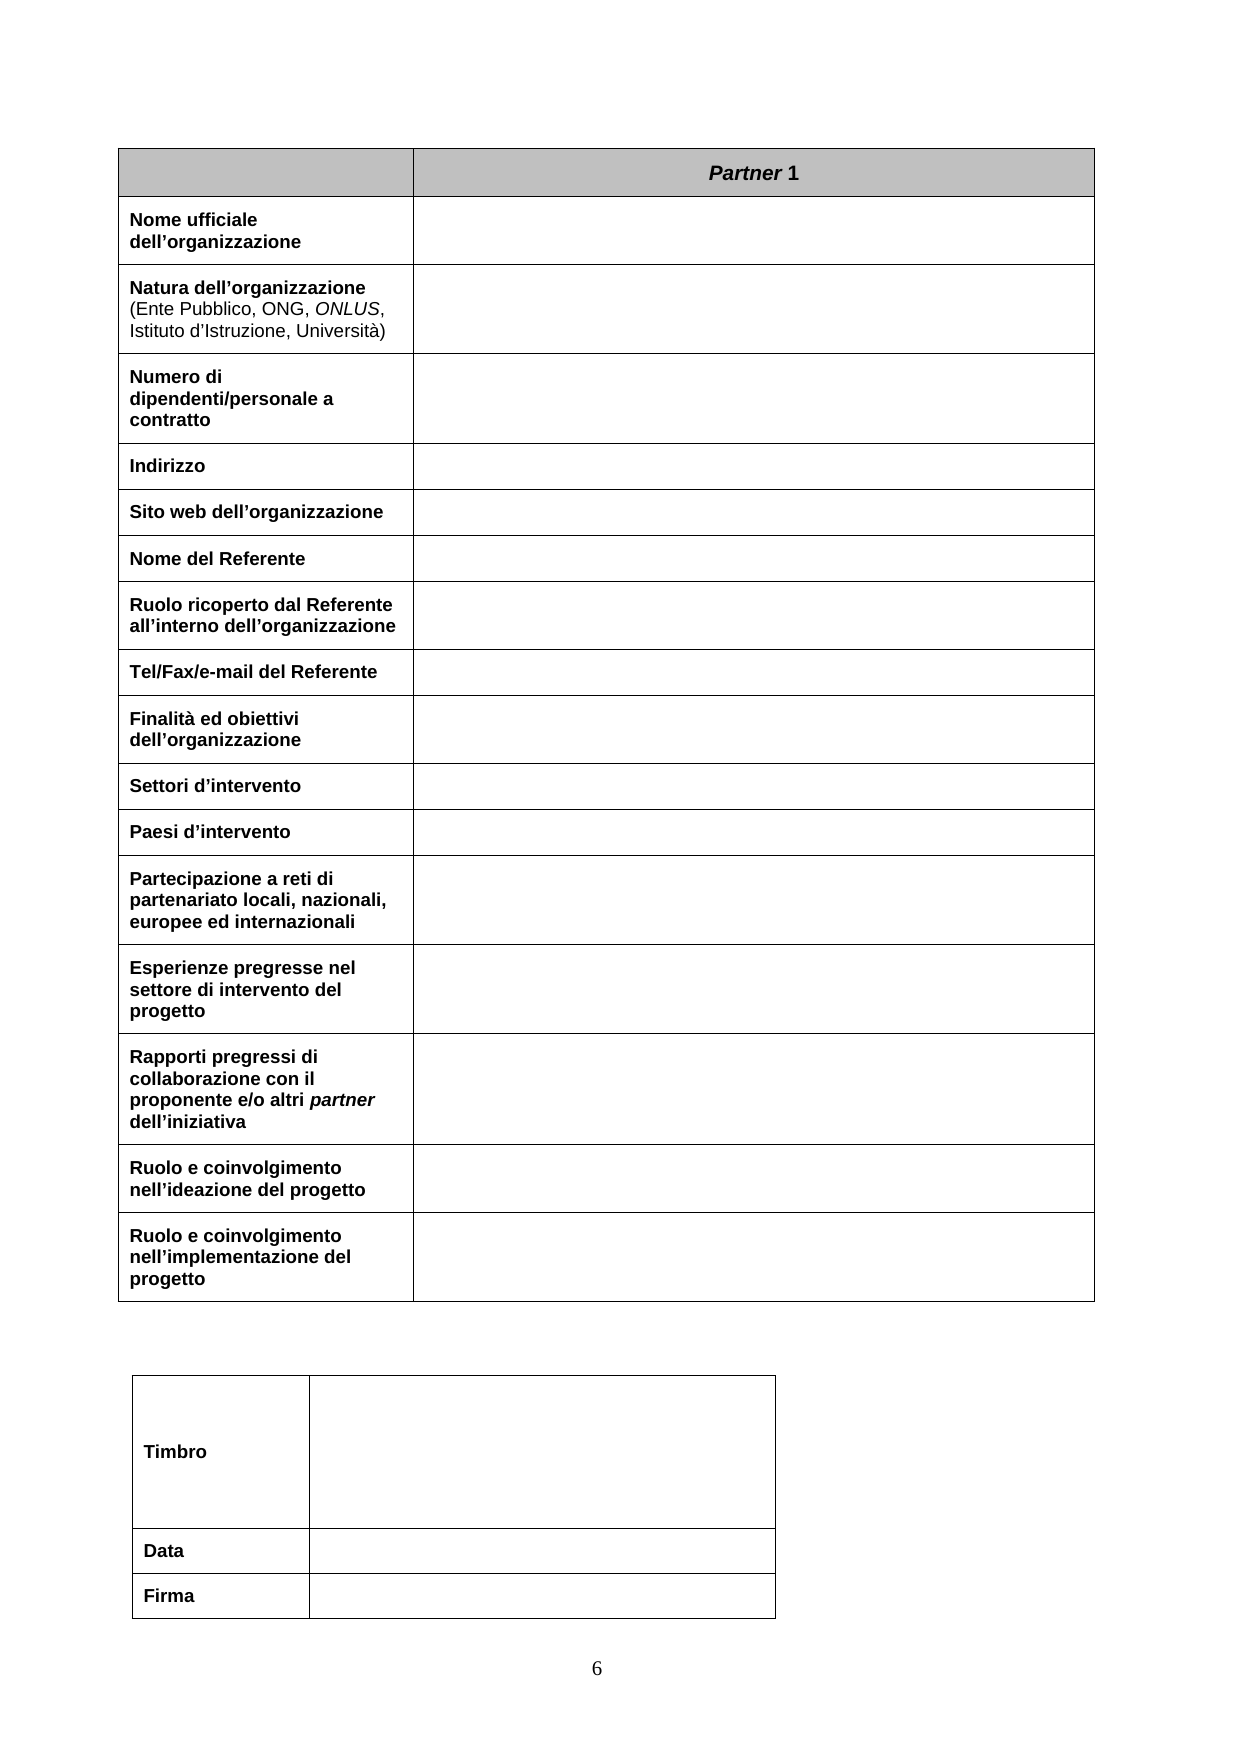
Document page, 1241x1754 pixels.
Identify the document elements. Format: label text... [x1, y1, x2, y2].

table_header Partner 1 [414, 149, 1094, 196]
table_cell Ruolo ricoperto dal Referente all’interno dell’organizzazione [119, 582, 413, 648]
table_cell [310, 1529, 775, 1573]
table_cell [414, 1213, 1094, 1301]
table_cell [414, 197, 1094, 264]
table_cell [414, 764, 1094, 808]
table_header [119, 149, 413, 196]
table_cell Firma [133, 1574, 309, 1618]
table_cell Numero di dipendenti/personale a contratto [119, 354, 413, 442]
table_cell [310, 1574, 775, 1618]
table_cell Data [133, 1529, 309, 1573]
table_cell [414, 696, 1094, 762]
table_cell Finalità ed obiettivi dell’organizzazione [119, 696, 413, 762]
table_cell Ruolo e coinvolgimento nell’ideazione del progetto [119, 1145, 413, 1212]
table_cell [414, 444, 1094, 488]
table_cell Indirizzo [119, 444, 413, 488]
table_cell [414, 810, 1094, 855]
table_cell Tel/Fax/e-mail del Referente [119, 650, 413, 695]
table_cell Nome del Referente [119, 536, 413, 581]
table_cell [414, 265, 1094, 353]
table_cell Nome ufficiale dell’organizzazione [119, 197, 413, 264]
table_cell [414, 1034, 1094, 1144]
table_cell Rapporti pregressi di collaborazione con il proponente e/o altri partner dell’iniziativa [119, 1034, 413, 1144]
table_cell [414, 490, 1094, 535]
table_cell Paesi d’intervento [119, 810, 413, 855]
table_header [310, 1376, 775, 1528]
table_cell [414, 1145, 1094, 1212]
table_cell [414, 856, 1094, 944]
table_cell Partecipazione a reti di partenariato locali, nazionali, europee ed internazionali [119, 856, 413, 944]
table_cell [414, 354, 1094, 442]
table_cell Natura dell’organizzazione (Ente Pubblico, ONG, ONLUS, Istituto d’Istruzione, Università) [119, 265, 413, 353]
table_cell [414, 536, 1094, 581]
table_cell [414, 945, 1094, 1033]
table_cell Sito web dell’organizzazione [119, 490, 413, 535]
table_header Timbro [133, 1376, 309, 1528]
table_cell [414, 582, 1094, 648]
table_cell [414, 650, 1094, 695]
table_cell Settori d’intervento [119, 764, 413, 808]
table_cell Ruolo e coinvolgimento nell’implementazione del progetto [119, 1213, 413, 1301]
table_cell Esperienze pregresse nel settore di intervento del progetto [119, 945, 413, 1033]
